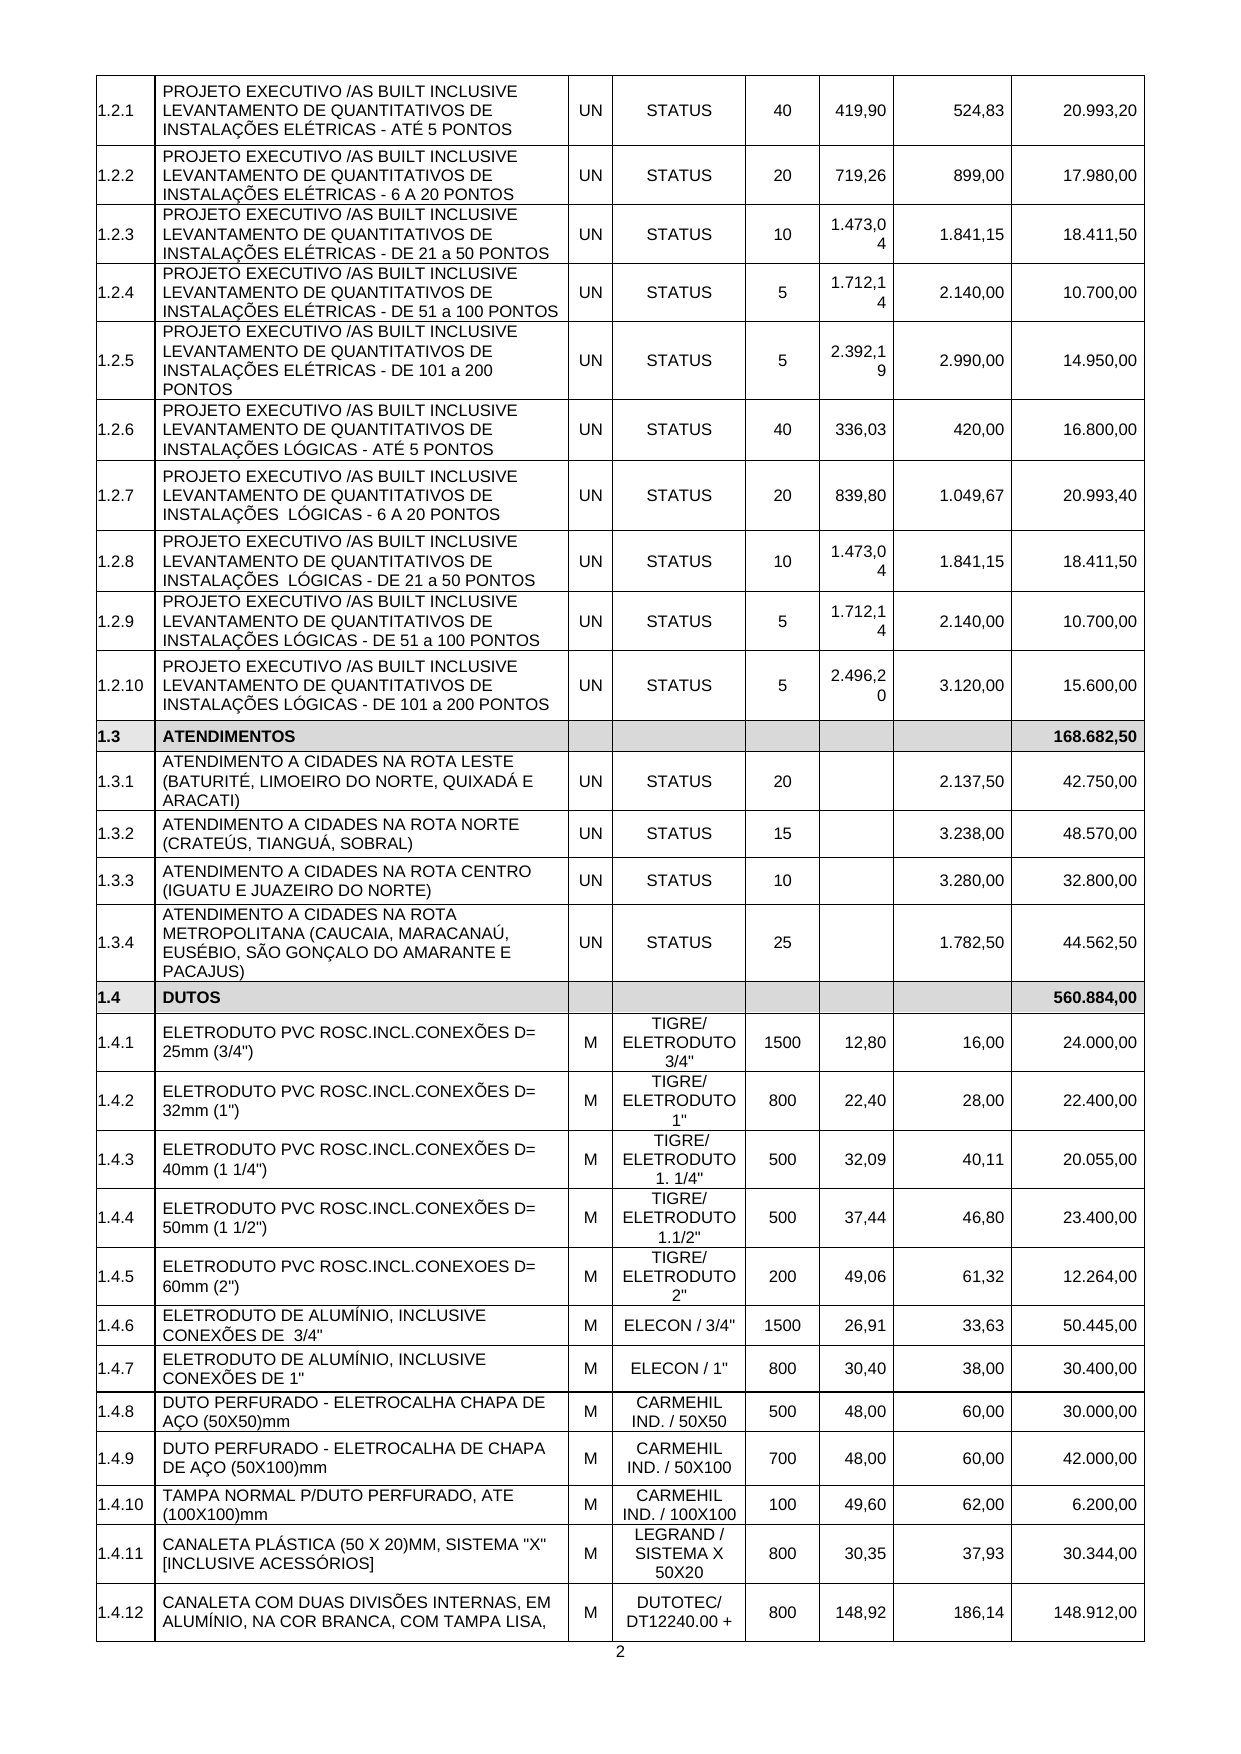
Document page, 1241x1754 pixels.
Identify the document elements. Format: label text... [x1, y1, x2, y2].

table_cell PROJETO EXECUTIVO /AS BUILT INCLUSIVE LEVANTAMENTO DE QUANTITATIVOS DE INSTALAÇÕES ELÉTRICAS - DE 21 a 50 PONTOS [156, 205, 568, 263]
table_cell ELETRODUTO PVC ROSC.INCL.CONEXÕES D= 25mm (3/4") [156, 1014, 568, 1071]
table_cell 14.950,00 [1012, 322, 1144, 399]
table_cell 5 [746, 322, 819, 399]
table_cell 1.3.3 [97, 858, 154, 903]
table_cell 60,00 [894, 1393, 1011, 1431]
table_cell 62,00 [894, 1486, 1011, 1524]
table_cell ELECON / 1" [613, 1346, 745, 1391]
table_cell 15.600,00 [1012, 651, 1144, 720]
table_cell 2.392,19 [820, 322, 893, 399]
table_cell ELETRODUTO DE ALUMÍNIO, INCLUSIVE CONEXÕES DE 1" [156, 1346, 568, 1391]
table_cell M [569, 1189, 612, 1247]
table_cell 800 [746, 1072, 819, 1129]
table_cell UN [569, 651, 612, 720]
table_cell 3.238,00 [894, 811, 1011, 857]
table_cell 17.980,00 [1012, 146, 1144, 204]
table_cell 839,80 [820, 461, 893, 530]
table_cell DUTOS [156, 982, 568, 1012]
table_cell 22.400,00 [1012, 1072, 1144, 1129]
table_cell TIGRE/ ELETRODUTO 3/4" [613, 1014, 745, 1071]
table_cell UN [569, 400, 612, 459]
table_cell [820, 858, 893, 903]
table_cell PROJETO EXECUTIVO /AS BUILT INCLUSIVE LEVANTAMENTO DE QUANTITATIVOS DE INSTALAÇÕES ELÉTRICAS - 6 A 20 PONTOS [156, 146, 568, 204]
table_cell 500 [746, 1189, 819, 1247]
table_cell 1.4.11 [97, 1525, 154, 1582]
table_cell TIGRE/ ELETRODUTO 1" [613, 1072, 745, 1129]
table_cell 1.2.8 [97, 531, 154, 591]
table_cell ELETRODUTO PVC ROSC.INCL.CONEXÕES D= 32mm (1") [156, 1072, 568, 1129]
table_cell M [569, 1306, 612, 1344]
table_cell M [569, 1131, 612, 1188]
table_cell [746, 982, 819, 1012]
table_cell TIGRE/ ELETRODUTO 1.1/2" [613, 1189, 745, 1247]
table_cell 28,00 [894, 1072, 1011, 1129]
table_cell LEGRAND / SISTEMA X 50X20 [613, 1525, 745, 1582]
table_cell 1.3.4 [97, 905, 154, 981]
table_cell ATENDIMENTO A CIDADES NA ROTA NORTE (CRATEÚS, TIANGUÁ, SOBRAL) [156, 811, 568, 857]
table_cell STATUS [613, 592, 745, 650]
table_cell 12,80 [820, 1014, 893, 1071]
table_cell 5 [746, 592, 819, 650]
table_cell 200 [746, 1248, 819, 1305]
table_cell 1.4.9 [97, 1432, 154, 1484]
table_cell 42.000,00 [1012, 1432, 1144, 1484]
table_cell 2.137,50 [894, 752, 1011, 810]
table_cell 30.344,00 [1012, 1525, 1144, 1582]
table_cell 1.4.3 [97, 1131, 154, 1188]
table_cell 1.4.7 [97, 1346, 154, 1391]
table_cell 1.473,04 [820, 205, 893, 263]
table_cell 899,00 [894, 146, 1011, 204]
table_cell 38,00 [894, 1346, 1011, 1391]
table_cell UN [569, 592, 612, 650]
table_cell 1.2.2 [97, 146, 154, 204]
table_cell STATUS [613, 811, 745, 857]
table_cell 1.841,15 [894, 531, 1011, 591]
table_cell 1.4.5 [97, 1248, 154, 1305]
table_cell 32.800,00 [1012, 858, 1144, 903]
table_cell M [569, 1346, 612, 1391]
table_cell [820, 721, 893, 751]
table_cell 48,00 [820, 1393, 893, 1431]
table_cell 1.2.10 [97, 651, 154, 720]
table_cell ATENDIMENTO A CIDADES NA ROTA LESTE (BATURITÉ, LIMOEIRO DO NORTE, QUIXADÁ E ARACATI) [156, 752, 568, 810]
table_cell 10.700,00 [1012, 264, 1144, 321]
table_cell STATUS [613, 322, 745, 399]
table_cell 18.411,50 [1012, 531, 1144, 591]
table_cell 1.2.6 [97, 400, 154, 459]
table_cell 560.884,00 [1012, 982, 1144, 1012]
table_cell 20.055,00 [1012, 1131, 1144, 1188]
table_cell 500 [746, 1393, 819, 1431]
table_cell 1.4.1 [97, 1014, 154, 1071]
table_cell UN [569, 461, 612, 530]
table_cell 30.000,00 [1012, 1393, 1144, 1431]
table_cell 1500 [746, 1014, 819, 1071]
table_cell UN [569, 752, 612, 810]
table_cell 1.2.3 [97, 205, 154, 263]
table_cell 1.4.2 [97, 1072, 154, 1129]
table_cell 10 [746, 858, 819, 903]
table_cell M [569, 1072, 612, 1129]
table_cell STATUS [613, 264, 745, 321]
table_cell 20 [746, 146, 819, 204]
table_cell 50.445,00 [1012, 1306, 1144, 1344]
table_cell 1.2.4 [97, 264, 154, 321]
table_cell M [569, 1393, 612, 1431]
table_cell 42.750,00 [1012, 752, 1144, 810]
table_cell PROJETO EXECUTIVO /AS BUILT INCLUSIVE LEVANTAMENTO DE QUANTITATIVOS DE INSTALAÇÕES LÓGICAS - DE 21 a 50 PONTOS [156, 531, 568, 591]
table_cell 10.700,00 [1012, 592, 1144, 650]
table_cell ELETRODUTO PVC ROSC.INCL.CONEXÕES D= 40mm (1 1/4") [156, 1131, 568, 1188]
table_cell UN [569, 205, 612, 263]
table_cell 37,44 [820, 1189, 893, 1247]
table_cell STATUS [613, 146, 745, 204]
table_cell 30.400,00 [1012, 1346, 1144, 1391]
table_cell 16.800,00 [1012, 400, 1144, 459]
table_cell 46,80 [894, 1189, 1011, 1247]
table_cell 20 [746, 461, 819, 530]
table_cell 1.782,50 [894, 905, 1011, 981]
table_cell UN [569, 858, 612, 903]
table_cell 24.000,00 [1012, 1014, 1144, 1071]
table_cell 1.2.1 [97, 76, 154, 145]
table_cell M [569, 1525, 612, 1582]
table_cell [894, 721, 1011, 751]
table_cell DUTO PERFURADO - ELETROCALHA DE CHAPA DE AÇO (50X100)mm [156, 1432, 568, 1484]
table_cell STATUS [613, 651, 745, 720]
table_cell 22,40 [820, 1072, 893, 1129]
table_cell 5 [746, 651, 819, 720]
table_cell 25 [746, 905, 819, 981]
table_cell [820, 905, 893, 981]
table_cell 20 [746, 752, 819, 810]
table_cell PROJETO EXECUTIVO /AS BUILT INCLUSIVE LEVANTAMENTO DE QUANTITATIVOS DE INSTALAÇÕES ELÉTRICAS - DE 101 a 200 PONTOS [156, 322, 568, 399]
table_cell M [569, 1486, 612, 1524]
table_cell UN [569, 905, 612, 981]
table_cell 1.3 [97, 721, 154, 751]
table_cell TAMPA NORMAL P/DUTO PERFURADO, ATE (100X100)mm [156, 1486, 568, 1524]
table_cell 1.712,14 [820, 264, 893, 321]
table_cell 10 [746, 205, 819, 263]
table_cell 15 [746, 811, 819, 857]
table_cell 6.200,00 [1012, 1486, 1144, 1524]
table_cell DUTO PERFURADO - ELETROCALHA CHAPA DE AÇO (50X50)mm [156, 1393, 568, 1431]
table_cell 1.3.2 [97, 811, 154, 857]
table_cell TIGRE/ ELETRODUTO 2" [613, 1248, 745, 1305]
table_cell 419,90 [820, 76, 893, 145]
table_cell [820, 982, 893, 1012]
table_cell 44.562,50 [1012, 905, 1144, 981]
table_cell ATENDIMENTO A CIDADES NA ROTA CENTRO (IGUATU E JUAZEIRO DO NORTE) [156, 858, 568, 903]
table_cell 12.264,00 [1012, 1248, 1144, 1305]
table_cell STATUS [613, 205, 745, 263]
table_cell 3.280,00 [894, 858, 1011, 903]
table_cell 32,09 [820, 1131, 893, 1188]
table_cell 1.473,04 [820, 531, 893, 591]
table_cell ELECON / 3/4" [613, 1306, 745, 1344]
table_cell 2.140,00 [894, 592, 1011, 650]
table_cell 186,14 [894, 1584, 1011, 1641]
table_cell ELETRODUTO DE ALUMÍNIO, INCLUSIVE CONEXÕES DE 3/4" [156, 1306, 568, 1344]
table_cell 1.4 [97, 982, 154, 1012]
table_cell PROJETO EXECUTIVO /AS BUILT INCLUSIVE LEVANTAMENTO DE QUANTITATIVOS DE INSTALAÇÕES ELÉTRICAS - ATÉ 5 PONTOS [156, 76, 568, 145]
table_cell CANALETA PLÁSTICA (50 X 20)MM, SISTEMA "X" [INCLUSIVE ACESSÓRIOS] [156, 1525, 568, 1582]
table_cell 16,00 [894, 1014, 1011, 1071]
table_cell 49,06 [820, 1248, 893, 1305]
table_cell [569, 721, 612, 751]
table_cell 1.4.10 [97, 1486, 154, 1524]
table_cell M [569, 1432, 612, 1484]
table_cell M [569, 1014, 612, 1071]
table_cell 100 [746, 1486, 819, 1524]
table_cell [894, 982, 1011, 1012]
table_cell DUTOTEC/ DT12240.00 + [613, 1584, 745, 1641]
table_cell 800 [746, 1525, 819, 1582]
table_cell 26,91 [820, 1306, 893, 1344]
table_cell 1.4.4 [97, 1189, 154, 1247]
table_cell 60,00 [894, 1432, 1011, 1484]
table_cell 23.400,00 [1012, 1189, 1144, 1247]
table_cell 20.993,20 [1012, 76, 1144, 145]
table_cell 1.2.9 [97, 592, 154, 650]
table_cell ATENDIMENTO A CIDADES NA ROTA METROPOLITANA (CAUCAIA, MARACANAÚ, EUSÉBIO, SÃO GONÇALO DO AMARANTE E PACAJUS) [156, 905, 568, 981]
table_cell STATUS [613, 461, 745, 530]
table_cell STATUS [613, 76, 745, 145]
table_cell 1.049,67 [894, 461, 1011, 530]
table_cell PROJETO EXECUTIVO /AS BUILT INCLUSIVE LEVANTAMENTO DE QUANTITATIVOS DE INSTALAÇÕES LÓGICAS - DE 51 a 100 PONTOS [156, 592, 568, 650]
table_cell ELETRODUTO PVC ROSC.INCL.CONEXOES D= 60mm (2") [156, 1248, 568, 1305]
table_cell [820, 811, 893, 857]
table_cell 48,00 [820, 1432, 893, 1484]
table_cell M [569, 1248, 612, 1305]
table_cell 49,60 [820, 1486, 893, 1524]
table_cell 20.993,40 [1012, 461, 1144, 530]
table_cell STATUS [613, 905, 745, 981]
table_cell 5 [746, 264, 819, 321]
table_cell 1.712,14 [820, 592, 893, 650]
table_cell ATENDIMENTOS [156, 721, 568, 751]
table_cell M [569, 1584, 612, 1641]
table_cell 336,03 [820, 400, 893, 459]
table_cell 148.912,00 [1012, 1584, 1144, 1641]
table_cell 1.4.6 [97, 1306, 154, 1344]
table_cell PROJETO EXECUTIVO /AS BUILT INCLUSIVE LEVANTAMENTO DE QUANTITATIVOS DE INSTALAÇÕES LÓGICAS - ATÉ 5 PONTOS [156, 400, 568, 459]
table_cell ELETRODUTO PVC ROSC.INCL.CONEXÕES D= 50mm (1 1/2") [156, 1189, 568, 1247]
table_cell 168.682,50 [1012, 721, 1144, 751]
table_cell CARMEHIL IND. / 50X100 [613, 1432, 745, 1484]
table_cell 1.2.7 [97, 461, 154, 530]
table_cell UN [569, 76, 612, 145]
table_cell 524,83 [894, 76, 1011, 145]
table_cell 800 [746, 1346, 819, 1391]
table_cell 2.496,20 [820, 651, 893, 720]
table_cell 800 [746, 1584, 819, 1641]
table_cell [613, 982, 745, 1012]
table_cell CANALETA COM DUAS DIVISÕES INTERNAS, EM ALUMÍNIO, NA COR BRANCA, COM TAMPA LISA, [156, 1584, 568, 1641]
table_cell 10 [746, 531, 819, 591]
table_cell 37,93 [894, 1525, 1011, 1582]
table_cell 1.3.1 [97, 752, 154, 810]
table_cell 30,35 [820, 1525, 893, 1582]
table_cell [569, 982, 612, 1012]
table_cell 1.841,15 [894, 205, 1011, 263]
table_cell 1.4.8 [97, 1393, 154, 1431]
table_cell UN [569, 264, 612, 321]
table_cell PROJETO EXECUTIVO /AS BUILT INCLUSIVE LEVANTAMENTO DE QUANTITATIVOS DE INSTALAÇÕES LÓGICAS - DE 101 a 200 PONTOS [156, 651, 568, 720]
table_cell UN [569, 146, 612, 204]
table_cell PROJETO EXECUTIVO /AS BUILT INCLUSIVE LEVANTAMENTO DE QUANTITATIVOS DE INSTALAÇÕES ELÉTRICAS - DE 51 a 100 PONTOS [156, 264, 568, 321]
table_cell PROJETO EXECUTIVO /AS BUILT INCLUSIVE LEVANTAMENTO DE QUANTITATIVOS DE INSTALAÇÕES LÓGICAS - 6 A 20 PONTOS [156, 461, 568, 530]
table_cell [820, 752, 893, 810]
table_cell 40 [746, 76, 819, 145]
table_cell UN [569, 531, 612, 591]
table_cell 18.411,50 [1012, 205, 1144, 263]
table_cell 2.990,00 [894, 322, 1011, 399]
table_cell 61,32 [894, 1248, 1011, 1305]
table_cell 40,11 [894, 1131, 1011, 1188]
table_cell 420,00 [894, 400, 1011, 459]
table_cell CARMEHIL IND. / 50X50 [613, 1393, 745, 1431]
table_cell UN [569, 322, 612, 399]
table_cell 40 [746, 400, 819, 459]
table_cell CARMEHIL IND. / 100X100 [613, 1486, 745, 1524]
table_cell 700 [746, 1432, 819, 1484]
table_cell 1.4.12 [97, 1584, 154, 1641]
table_cell 48.570,00 [1012, 811, 1144, 857]
table_cell [613, 721, 745, 751]
table_cell UN [569, 811, 612, 857]
table_cell STATUS [613, 858, 745, 903]
table_cell 719,26 [820, 146, 893, 204]
table_cell [746, 721, 819, 751]
table_cell STATUS [613, 752, 745, 810]
table_cell 2.140,00 [894, 264, 1011, 321]
table_cell 500 [746, 1131, 819, 1188]
table_cell 3.120,00 [894, 651, 1011, 720]
table_cell STATUS [613, 400, 745, 459]
table_cell STATUS [613, 531, 745, 591]
table_cell 33,63 [894, 1306, 1011, 1344]
table_cell TIGRE/ ELETRODUTO 1. 1/4" [613, 1131, 745, 1188]
table_cell 1.2.5 [97, 322, 154, 399]
table_cell 30,40 [820, 1346, 893, 1391]
table_cell 148,92 [820, 1584, 893, 1641]
table_cell 1500 [746, 1306, 819, 1344]
